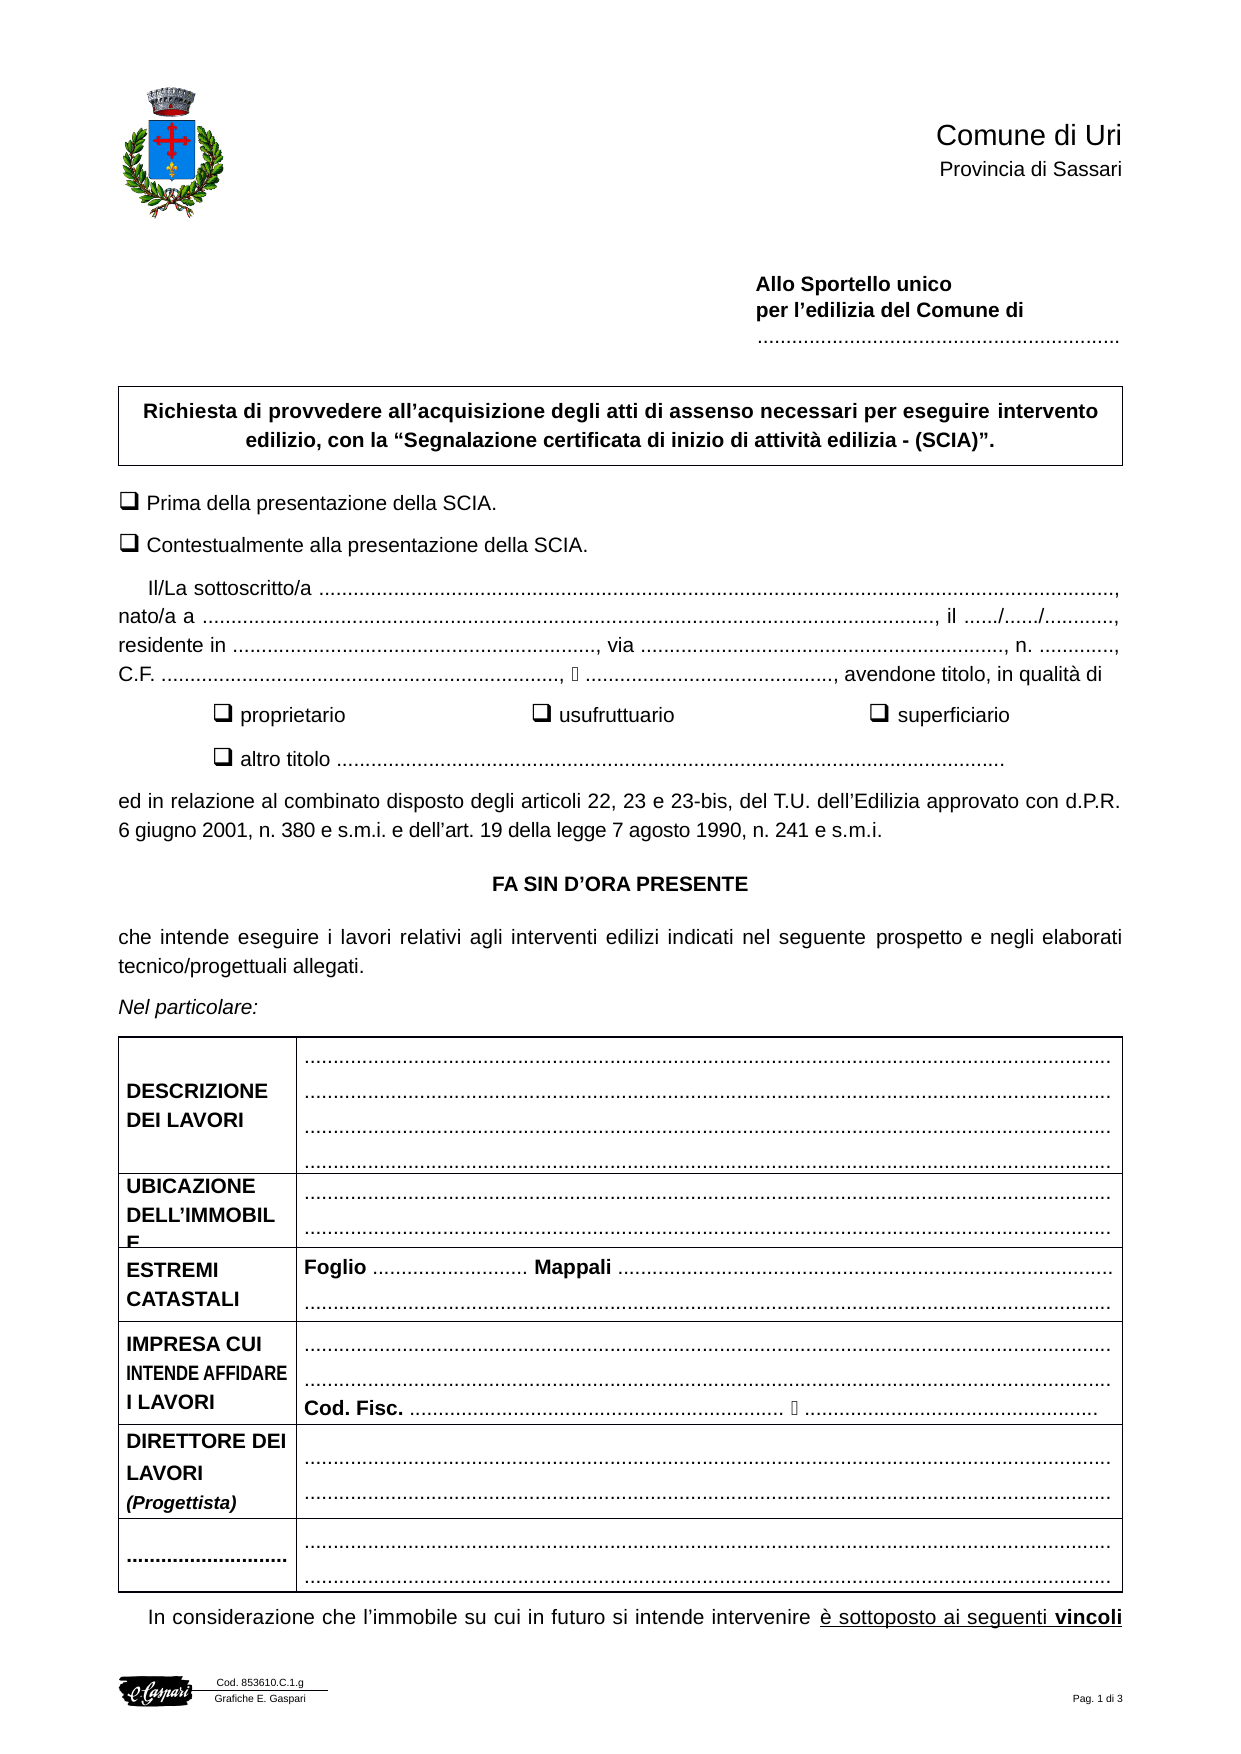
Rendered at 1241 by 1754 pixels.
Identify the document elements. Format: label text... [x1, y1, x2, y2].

table_cell ............................................................................................................................................ ............................................................................................................................................ Cod. Fisc. .................................................................  ................................................... [297, 1322, 1122, 1424]
table_cell DIRETTORE DEI LAVORI (Progettista) [119, 1425, 296, 1518]
text  Contestualmente alla presentazione della SCIA. [118, 533, 1122, 558]
picture [122, 87, 224, 219]
text ............................................................... [756, 324, 1122, 348]
text  altro titolo .................................................................................................................... [118, 746, 1122, 771]
text Allo Sportello unico [755, 272, 1122, 296]
text per l’edilizia del Comune di [756, 298, 1122, 322]
table_cell IMPRESA CUI INTENDE AFFIDARE I LAVORI [119, 1322, 296, 1424]
table_cell UBICAZIONE DELL’IMMOBILE [119, 1174, 296, 1247]
picture [118, 1675, 193, 1707]
text che intende eseguire i lavori relativi agli interventi edilizi indicati nel seguente prospetto e negli elaborati tecnico/progettuali allegati. [118, 925, 1122, 978]
table_cell Foglio ........................... Mappali ...................................................................................... ............................................................................................................................................ [297, 1248, 1122, 1321]
text  proprietario  usufruttuario  superficiario [118, 703, 1122, 728]
table_cell ............................................................................................................................................ ............................................................................................................................................ [297, 1425, 1122, 1518]
text Nel particolare: [118, 995, 1122, 1019]
text FA SIN D’ORA PRESENTE [118, 871, 1122, 895]
table_header ............................................................................................................................................ ............................................................................................................................................ ............................................................................................................................................ ............................................................................................................................................ [297, 1038, 1122, 1173]
text Comune di Uri [224, 118, 1122, 152]
table_header DESCRIZIONE DEI LAVORI [119, 1038, 296, 1173]
text  Prima della presentazione della SCIA. [118, 491, 1122, 516]
table_cell ESTREMI CATASTALI [119, 1248, 296, 1321]
table_cell ............................ [119, 1519, 296, 1591]
table_header Richiesta di provvedere all’acquisizione degli atti di assenso necessari per eseguire intervento edilizio, con la “Segnalazione certificata di inizio di attività edilizia - (SCIA)”. [119, 387, 1122, 464]
text Il/La sottoscritto/a .........................................................................................................................................., nato/a a ..............................................................................................................................., il ....../....../............, residente in ..............................................................., via ..............................................................., n. ............., C.F. .....................................................................,  ..........................................., avendone titolo, in qualità di [118, 576, 1122, 686]
table_cell ............................................................................................................................................ ............................................................................................................................................ [297, 1174, 1122, 1247]
text In considerazione che l’immobile su cui in futuro si intende intervenire è sottoposto ai seguenti vincoli [118, 1605, 1122, 1629]
text ed in relazione al combinato disposto degli articoli 22, 23 e 23-bis, del T.U. dell’Edilizia approvato con d.P.R. 6 giugno 2001, n. 380 e s.m.i. e dell’art. 19 della legge 7 agosto 1990, n. 241 e s.m.i. [118, 789, 1122, 842]
text Provincia di Sassari [224, 157, 1122, 181]
table_cell ............................................................................................................................................ ............................................................................................................................................ [297, 1519, 1122, 1591]
